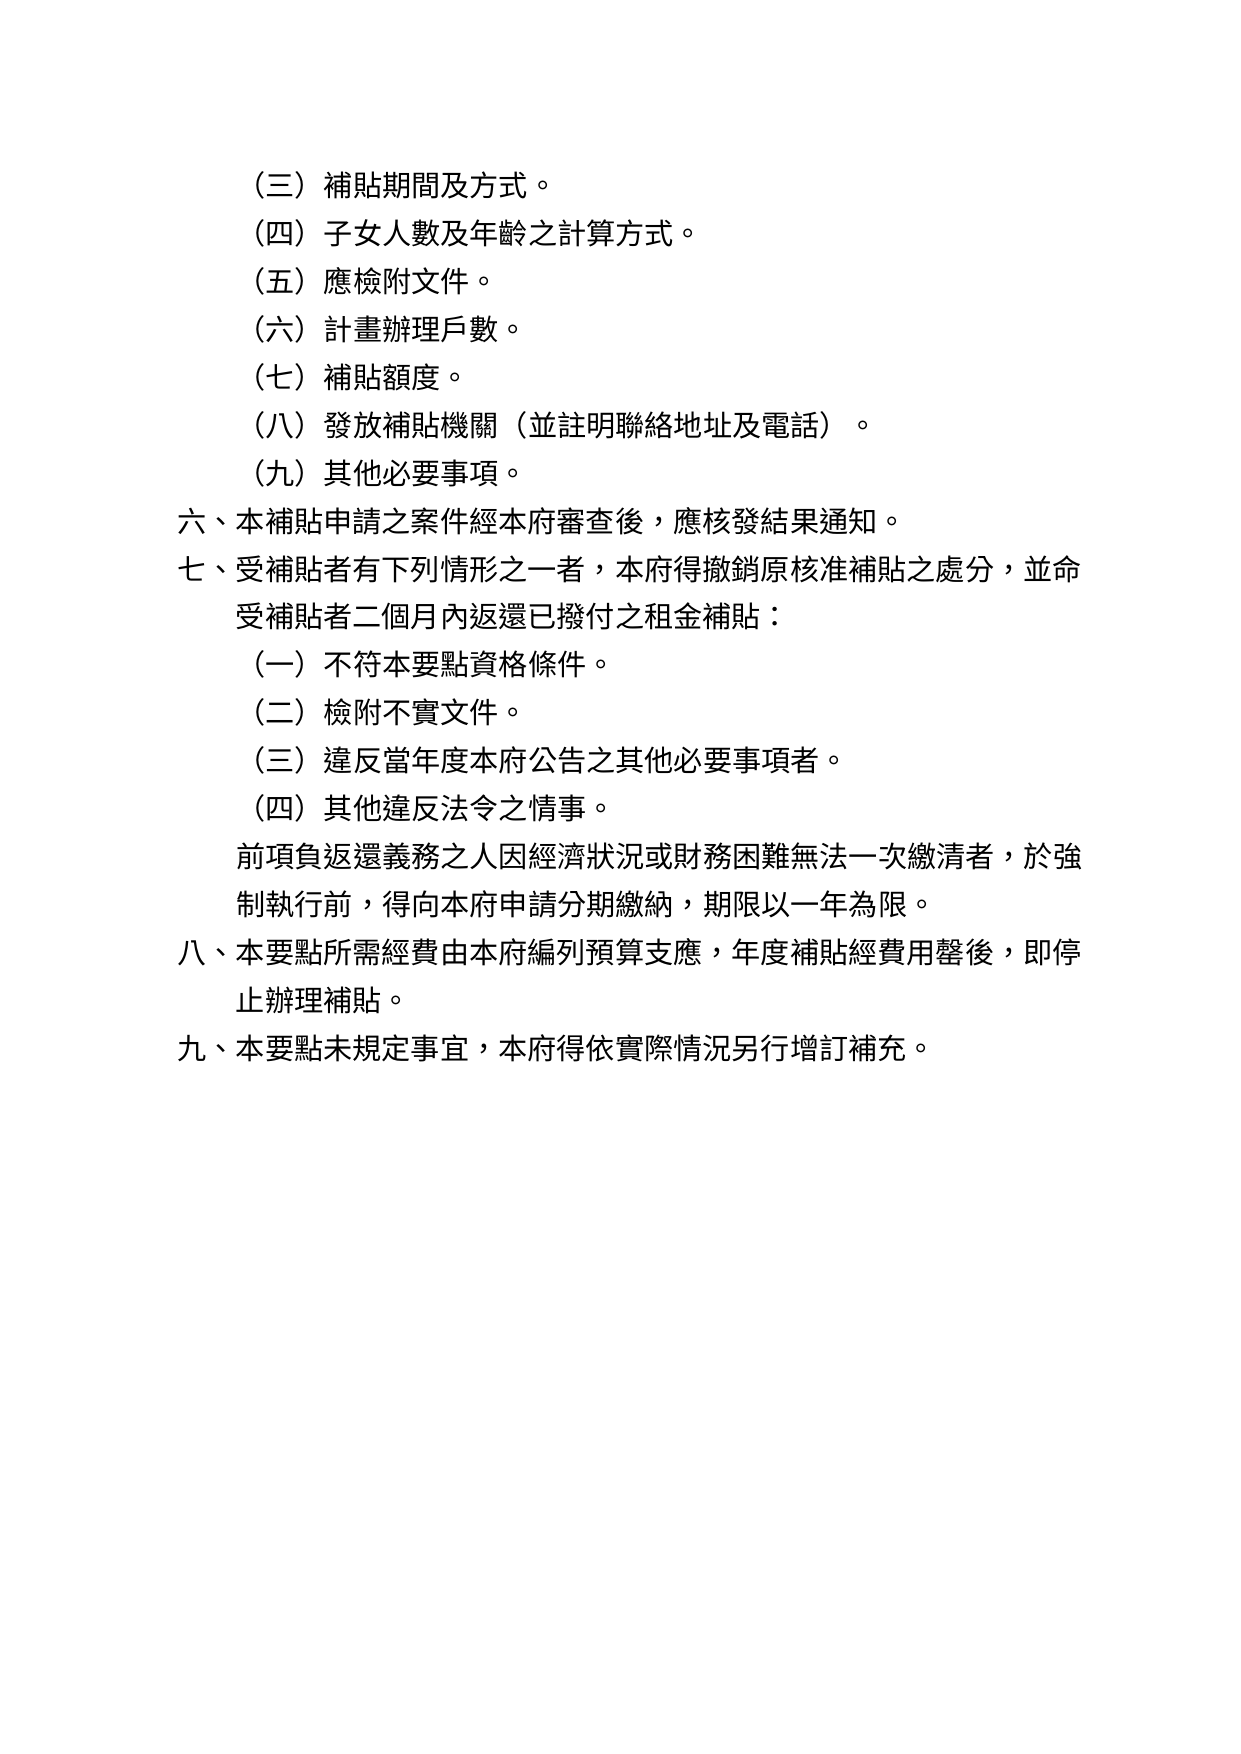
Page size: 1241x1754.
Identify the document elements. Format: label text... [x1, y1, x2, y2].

text （三）違反當年度本府公告之其他必要事項者。 [236, 733, 1092, 781]
text （四）子女人數及年齡之計算方式。 [236, 206, 1092, 254]
text （七）補貼額度。 [236, 350, 1092, 398]
text 前項負返還義務之人因經濟狀況或財務困難無法一次繳清者，於強制執行前，得向本府申請分期繳納，期限以一年為限。 [236, 829, 1092, 925]
text （二）檢附不實文件。 [236, 685, 1092, 733]
text （四）其他違反法令之情事。 [236, 781, 1092, 829]
text （一）不符本要點資格條件。 [236, 637, 1092, 685]
text （八）發放補貼機關（並註明聯絡地址及電話）。 [236, 398, 1092, 446]
text （六）計畫辦理戶數。 [236, 302, 1092, 350]
text 九、本要點未規定事宜，本府得依實際情況另行增訂補充。 [177, 1021, 1092, 1069]
text （九）其他必要事項。 [236, 446, 1092, 494]
text 六、本補貼申請之案件經本府審查後，應核發結果通知。 [177, 494, 1092, 542]
text （三）補貼期間及方式。 [236, 158, 1092, 206]
text 八、本要點所需經費由本府編列預算支應，年度補貼經費用罄後，即停止辦理補貼。 [177, 925, 1092, 1021]
text （五）應檢附文件。 [236, 254, 1092, 302]
text 七、受補貼者有下列情形之一者，本府得撤銷原核准補貼之處分，並命受補貼者二個月內返還已撥付之租金補貼： [177, 542, 1092, 637]
